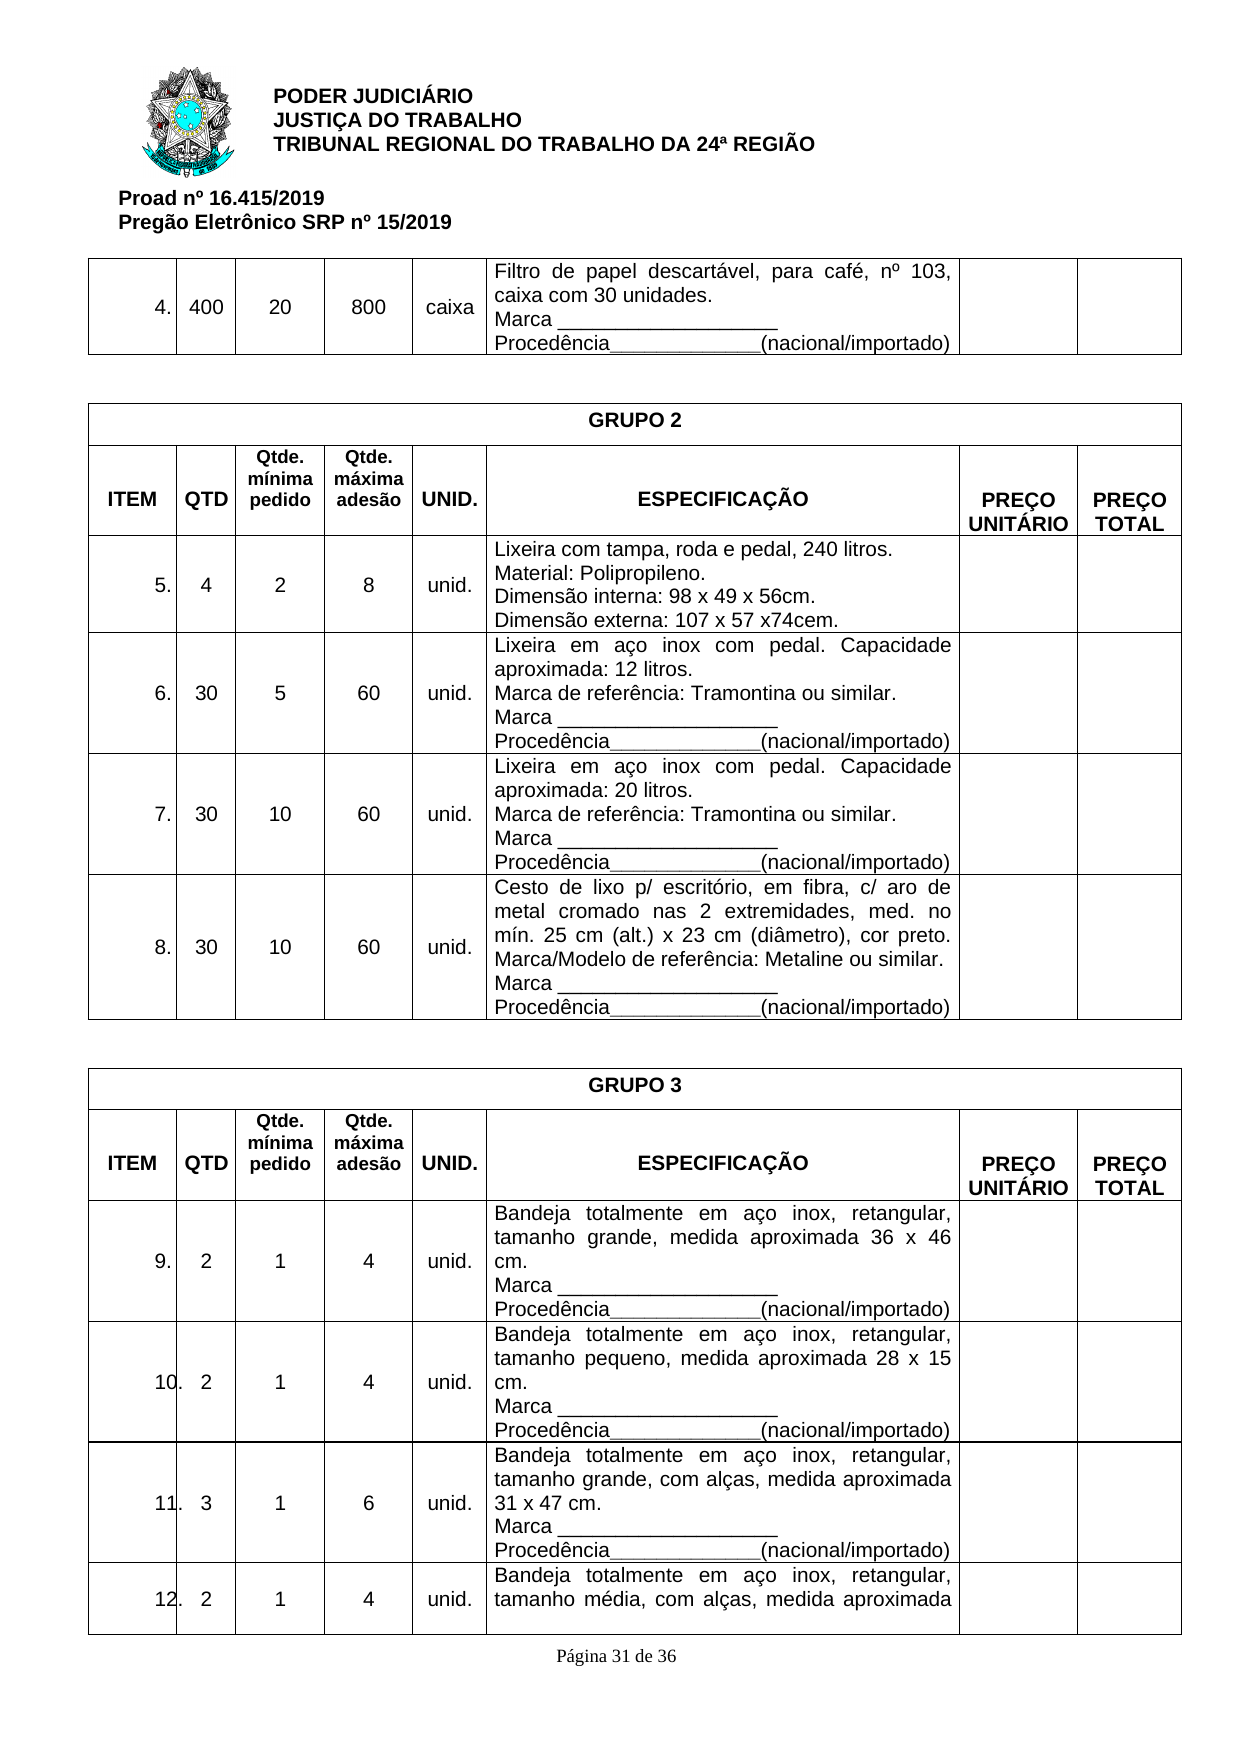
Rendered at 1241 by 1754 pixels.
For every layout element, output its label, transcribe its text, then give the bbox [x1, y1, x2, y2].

table_cell [960, 1322, 1077, 1441]
table_cell ESPECIFICAÇÃO [487, 1110, 959, 1200]
table_cell PREÇO UNITÁRIO [960, 446, 1077, 535]
table_cell UNID. [413, 1110, 486, 1200]
table_cell 10 [236, 754, 324, 874]
table_cell [169, 1376, 175, 1388]
table_cell 1 [236, 1322, 324, 1441]
table_cell [1078, 1201, 1181, 1321]
table_cell [1078, 633, 1181, 753]
table_cell [960, 875, 1077, 1019]
table_cell PREÇO TOTAL [1078, 1110, 1181, 1200]
table_cell Qtde. mínima pedido [236, 1110, 324, 1200]
table_cell 30 [177, 633, 235, 753]
table_cell unid. [413, 1201, 486, 1321]
table_cell [89, 259, 176, 354]
table_cell 2 [177, 1563, 235, 1633]
table_cell 1 [236, 1443, 324, 1562]
table_cell 60 [325, 633, 412, 753]
table_cell [89, 1201, 176, 1321]
table_cell [960, 754, 1077, 874]
table_cell ESPECIFICAÇÃO [487, 446, 959, 535]
table_cell [1078, 536, 1181, 632]
table_cell 5 [236, 633, 324, 753]
table_cell Bandeja totalmente em aço inox, retangular, tamanho grande, medida aproximada 36 x 46 cm. Marca ___________________ Procedência_____________(nacional/importado) [487, 1201, 959, 1321]
table_cell [960, 1563, 1077, 1633]
table_cell 10 [236, 875, 324, 1019]
table_cell caixa [413, 259, 486, 354]
table_cell [960, 1201, 1077, 1321]
table_cell 8 [325, 536, 412, 632]
table_cell [89, 633, 176, 753]
table_cell 6 [325, 1443, 412, 1562]
table_cell Bandeja totalmente em aço inox, retangular, tamanho média, com alças, medida aproximada [487, 1563, 959, 1633]
table_header GRUPO 3 [89, 1069, 1181, 1109]
table_cell Lixeira com tampa, roda e pedal, 240 litros. Material: Polipropileno. Dimensão interna: 98 x 49 x 56cm. Dimensão externa: 107 x 57 x74cem. [487, 536, 959, 632]
table_cell UNID. [413, 446, 486, 535]
table_cell 4 [325, 1201, 412, 1321]
table_cell 800 [325, 259, 412, 354]
table_cell [1078, 1322, 1181, 1441]
table_cell unid. [413, 754, 486, 874]
table_cell [89, 1443, 176, 1562]
table_cell Filtro de papel descartável, para café, nº 103, caixa com 30 unidades. Marca ___________________ Procedência_____________(nacional/importado) [487, 259, 959, 354]
table_cell [1078, 1443, 1181, 1562]
table_cell [89, 1322, 176, 1441]
table_cell unid. [413, 633, 486, 753]
table_cell Lixeira em aço inox com pedal. Capacidade aproximada: 20 litros. Marca de referência: Tramontina ou similar. Marca ___________________ Procedência_____________(nacional/importado) [487, 754, 959, 874]
table_cell 30 [177, 875, 235, 1019]
table_cell Qtde. mínima pedido [236, 446, 324, 535]
table_cell ITEM [89, 1110, 176, 1200]
table_cell Qtde. máxima adesão [325, 1110, 412, 1200]
table_cell Bandeja totalmente em aço inox, retangular, tamanho grande, com alças, medida aproximada 31 x 47 cm. Marca ___________________ Procedência_____________(nacional/importado) [487, 1443, 959, 1562]
table_cell Cesto de lixo p/ escritório, em fibra, c/ aro de metal cromado nas 2 extremidades, med. no mín. 25 cm (alt.) x 23 cm (diâmetro), cor preto. Marca/Modelo de referência: Metaline ou similar. Marca ___________________ Procedência_____________(nacional/importado) [487, 875, 959, 1019]
table_cell [1078, 875, 1181, 1019]
table_cell [960, 1443, 1077, 1562]
table_cell [960, 633, 1077, 753]
table_header GRUPO 2 [89, 404, 1181, 445]
table_cell [89, 536, 176, 632]
table_cell 4 [325, 1563, 412, 1633]
table_cell unid. [413, 1443, 486, 1562]
table_cell unid. [413, 1322, 486, 1441]
table_cell 4 [325, 1322, 412, 1441]
table_cell [1078, 1563, 1181, 1633]
table_cell 20 [236, 259, 324, 354]
table_cell 30 [177, 754, 235, 874]
table_cell [960, 536, 1077, 632]
table_cell Lixeira em aço inox com pedal. Capacidade aproximada: 12 litros. Marca de referência: Tramontina ou similar. Marca ___________________ Procedência_____________(nacional/importado) [487, 633, 959, 753]
table_cell [960, 259, 1077, 354]
table_cell PREÇO TOTAL [1078, 446, 1181, 535]
table_cell PREÇO UNITÁRIO [960, 1110, 1077, 1200]
table_cell 3 [177, 1443, 235, 1562]
table_cell [1078, 754, 1181, 874]
table_cell unid. [413, 1563, 486, 1633]
table_cell 60 [325, 754, 412, 874]
table_cell QTD [177, 1110, 235, 1200]
table_cell unid. [413, 536, 486, 632]
table_cell 2 [177, 1322, 235, 1441]
table_cell Bandeja totalmente em aço inox, retangular, tamanho pequeno, medida aproximada 28 x 15 cm. Marca ___________________ Procedência_____________(nacional/importado) [487, 1322, 959, 1441]
table_cell 2 [177, 1201, 235, 1321]
table_cell [89, 1563, 176, 1633]
table_cell [1078, 259, 1181, 354]
table_cell 1 [236, 1563, 324, 1633]
table_cell 400 [177, 259, 235, 354]
table_cell Qtde. máxima adesão [325, 446, 412, 535]
table_cell 1 [236, 1201, 324, 1321]
table_cell 60 [325, 875, 412, 1019]
table_cell 2 [236, 536, 324, 632]
table_cell 4 [177, 536, 235, 632]
table_cell unid. [413, 875, 486, 1019]
picture [141, 66, 236, 178]
table_cell QTD [177, 446, 235, 535]
table_cell [89, 754, 176, 874]
table_cell ITEM [89, 446, 176, 535]
table_cell [89, 875, 176, 1019]
